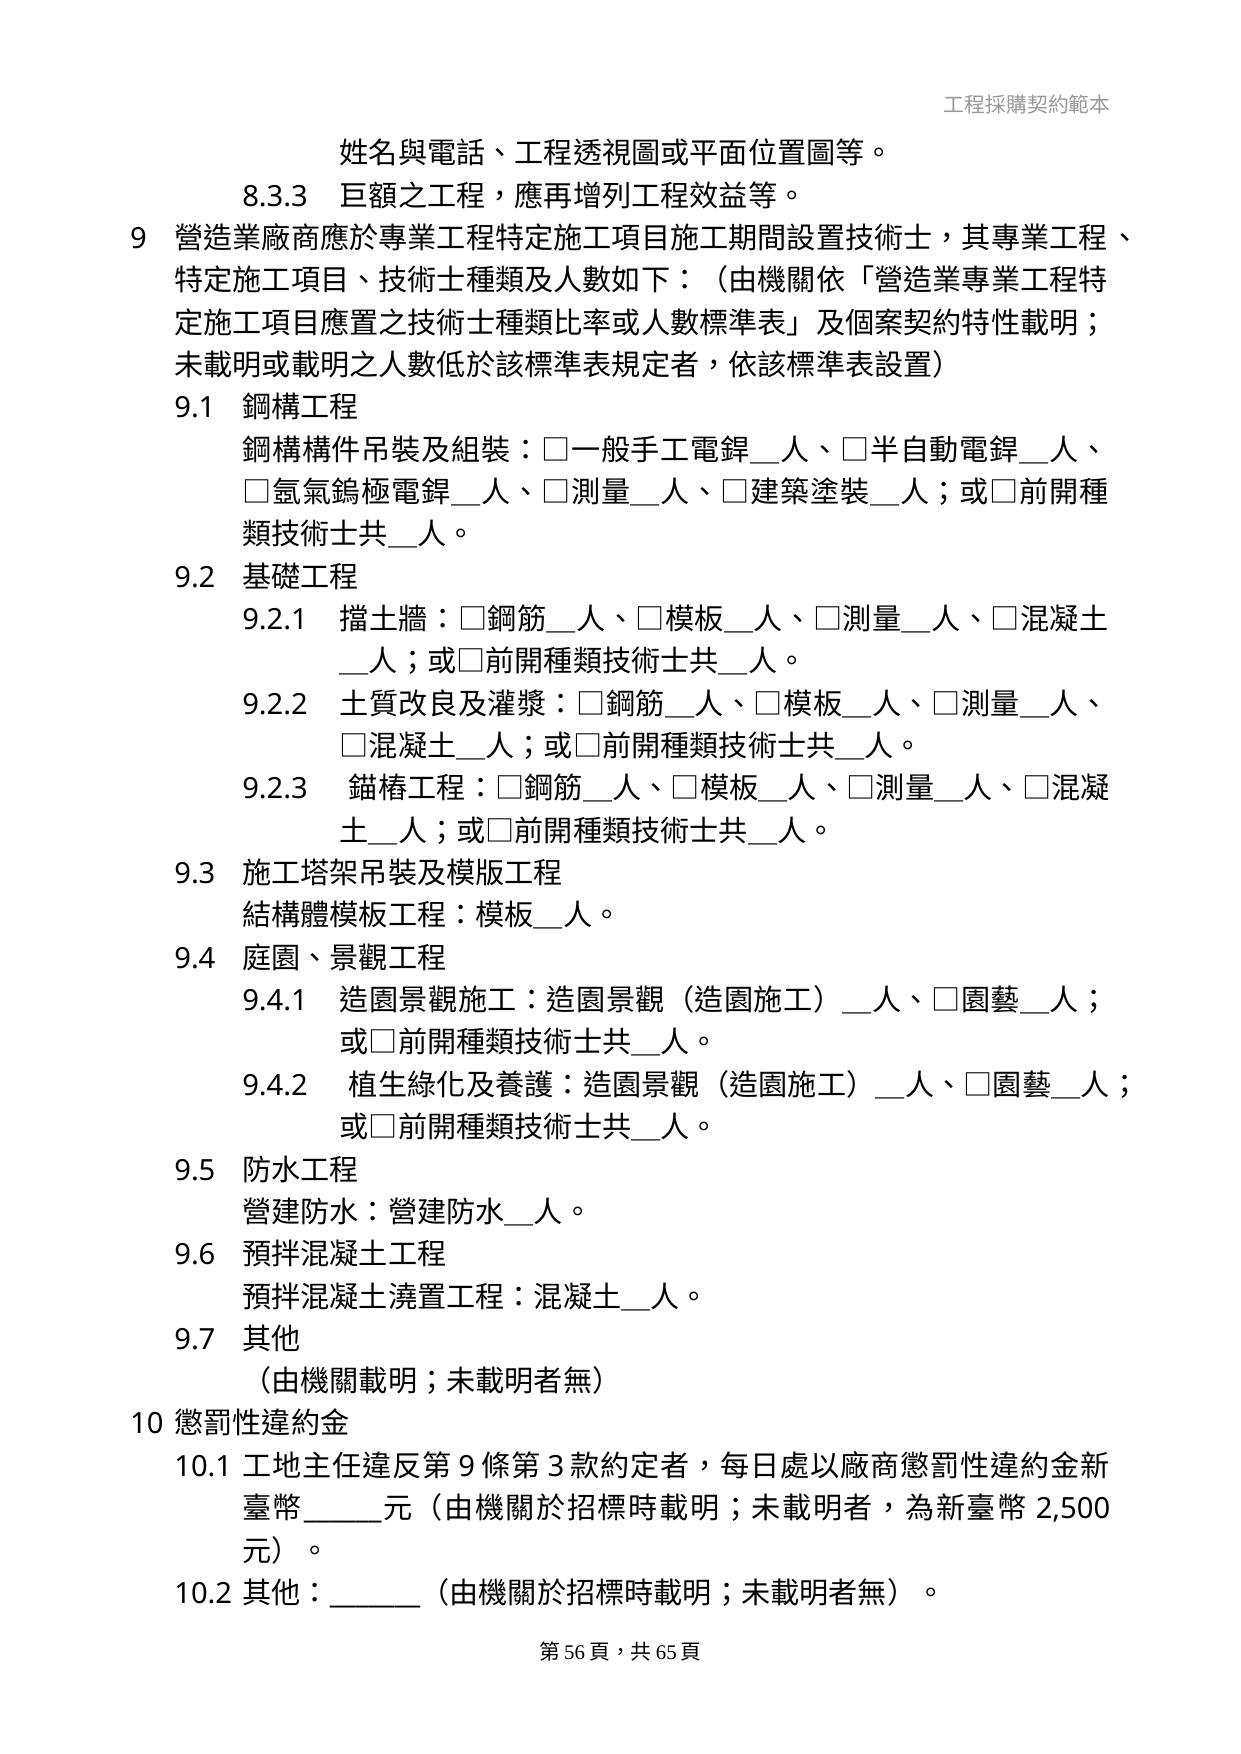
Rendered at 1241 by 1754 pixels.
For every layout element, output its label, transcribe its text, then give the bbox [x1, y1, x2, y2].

list 防水工程 [174, 1146, 1110, 1188]
list 工地主任違反第9條第3款約定者，每日處以廠商懲罰性違約金新臺幣______元（由機關於招標時載明；未載明者，為新臺幣2,500元）。 [174, 1442, 1110, 1569]
list 土質改良及灌漿：□鋼筋＿人、□模板＿人、□測量＿人、□混凝土＿人；或□前開種類技術士共＿人。 [242, 680, 1110, 765]
list 錨樁工程：□鋼筋＿人、□模板＿人、□測量＿人、□混凝土＿人；或□前開種類技術士共＿人。 [242, 765, 1110, 849]
list 其他：_______（由機關於招標時載明；未載明者無）。 [174, 1569, 1110, 1612]
list 基礎工程 [174, 553, 1110, 596]
list 姓名與電話、工程透視圖或平面位置圖等。 [242, 130, 1110, 172]
text （由機關載明；未載明者無） [242, 1358, 1110, 1400]
text 預拌混凝土澆置工程：混凝土＿人。 [242, 1273, 1110, 1315]
list 施工塔架吊裝及模版工程 [174, 849, 1110, 892]
list 造園景觀施工：造園景觀（造園施工）＿人、□園藝＿人；或□前開種類技術士共＿人。 [242, 977, 1110, 1061]
text 結構體模板工程：模板＿人。 [242, 892, 1110, 934]
list 鋼構工程 [174, 384, 1110, 426]
list 植生綠化及養護：造園景觀（造園施工）＿人、□園藝＿人；或□前開種類技術士共＿人。 [242, 1061, 1110, 1146]
list 預拌混凝土工程 [174, 1231, 1110, 1273]
list 營造業廠商應於專業工程特定施工項目施工期間設置技術士，其專業工程、特定施工項目、技術士種類及人數如下：（由機關依「營造業專業工程特定施工項目應置之技術士種類比率或人數標準表」及個案契約特性載明；未載明或載明之人數低於該標準表規定者，依該標準表設置） [130, 214, 1110, 384]
list 其他 [174, 1315, 1110, 1358]
list 庭園、景觀工程 [174, 934, 1110, 977]
list 擋土牆：□鋼筋＿人、□模板＿人、□測量＿人、□混凝土＿人；或□前開種類技術士共＿人。 [242, 596, 1110, 680]
text 鋼構構件吊裝及組裝：□一般手工電銲＿人、□半自動電銲＿人、□氬氣鎢極電銲＿人、□測量＿人、□建築塗裝＿人；或□前開種類技術士共＿人。 [242, 426, 1110, 553]
text 營建防水：營建防水＿人。 [242, 1188, 1110, 1231]
list 懲罰性違約金 [130, 1400, 1110, 1442]
list 巨額之工程，應再增列工程效益等。 [242, 172, 1110, 214]
